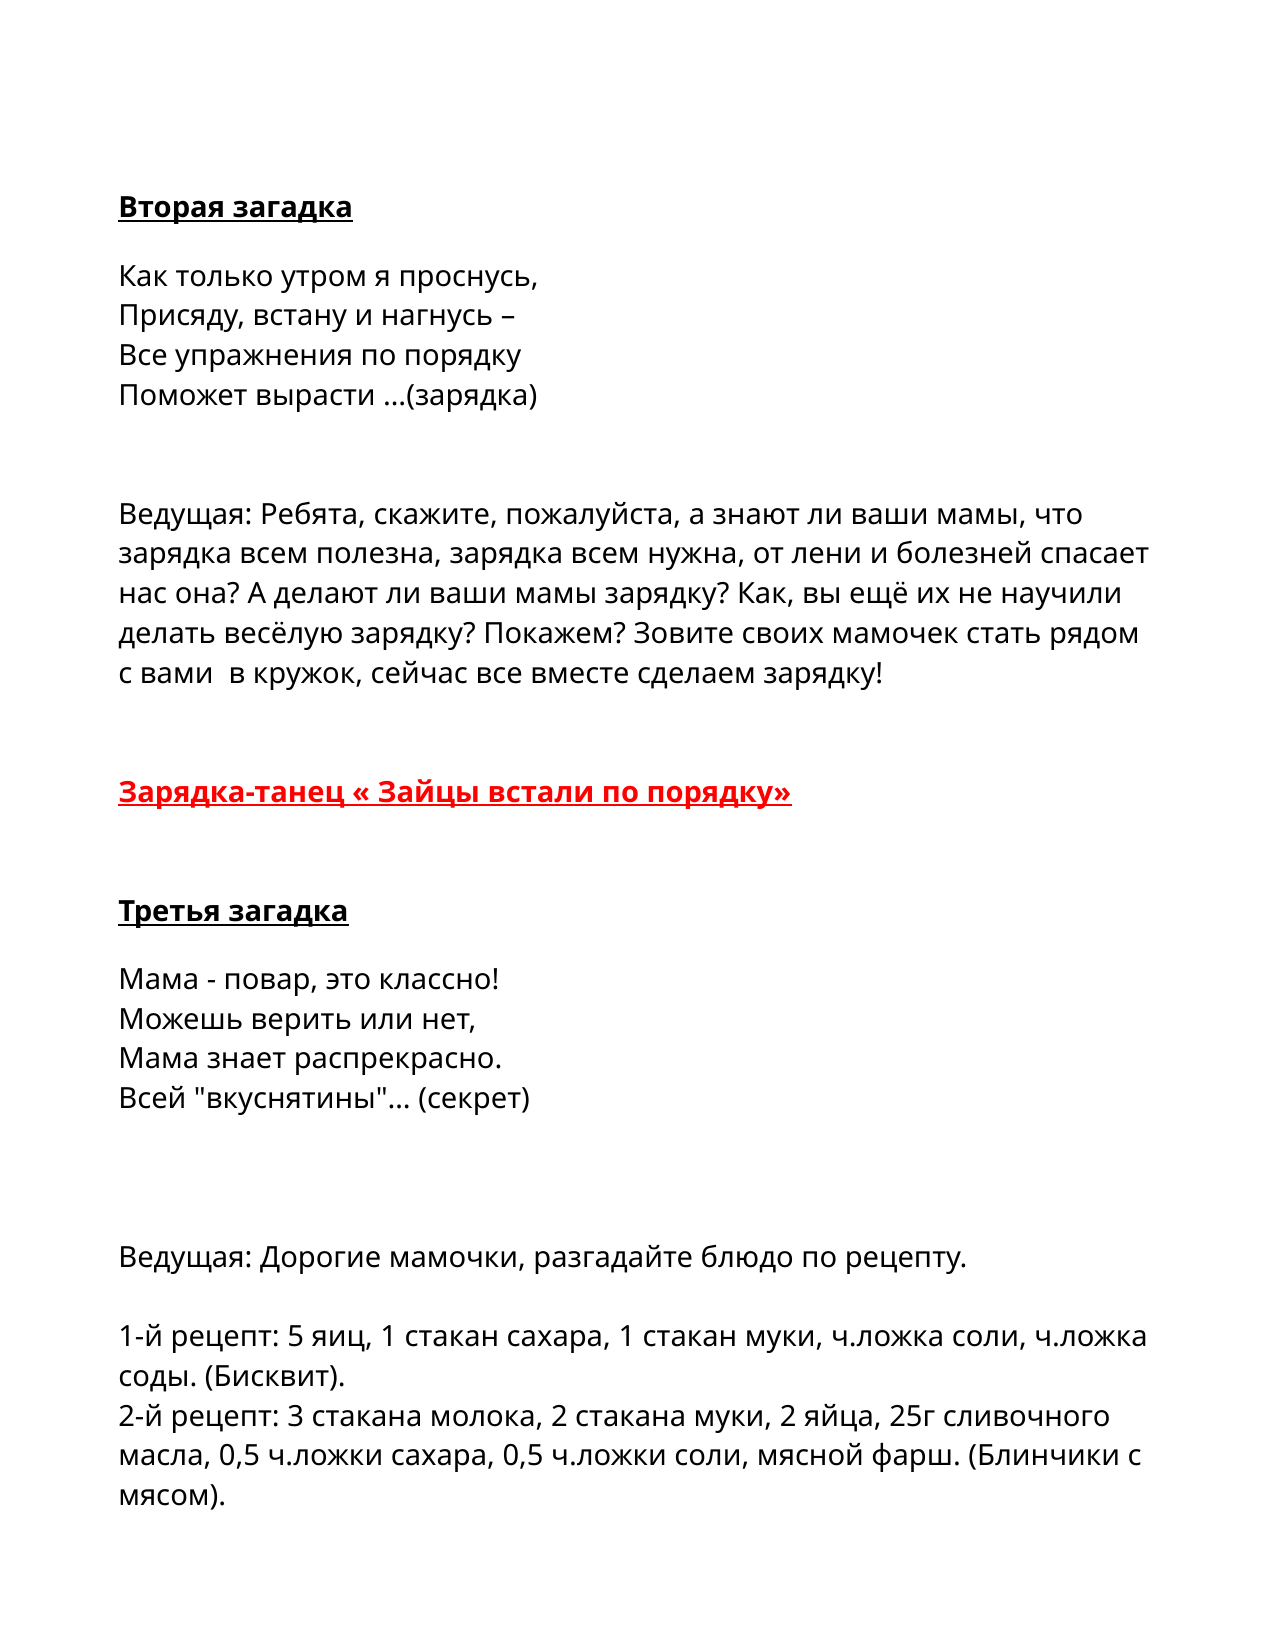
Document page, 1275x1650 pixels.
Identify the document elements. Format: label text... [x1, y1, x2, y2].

text Зарядка-танец « Зайцы встали по порядку» [118, 771, 1157, 811]
text Ведущая: Дорогие мамочки, разгадайте блюдо по рецепту. [118, 1236, 1157, 1316]
text 1-й рецепт: 5 яиц, 1 стакан сахара, 1 стакан муки, ч.ложка соли, ч.ложка соды. (Бисквит). 2-й рецепт: 3 стакана молока, 2 стакана муки, 2 яйца, 25г сливочного масла, 0,5 ч.ложки сахара, 0,5 ч.ложки соли, мясной фарш. (Блинчики с мясом). [118, 1316, 1157, 1514]
text Третья загадка [118, 811, 1157, 958]
text Мама - повар, это классно! Можешь верить или нет, Мама знает распрекрасно. Всей "вкуснятины"… (секрет) [118, 958, 1157, 1157]
text Вторая загадка [118, 187, 1157, 255]
text Как только утром я проснусь, Присяду, встану и нагнусь – Все упражнения по порядку Поможет вырасти …(зарядка) [118, 255, 1157, 453]
text [118, 118, 1157, 187]
text Ведущая: Ребята, скажите, пожалуйста, а знают ли ваши мамы, что зарядка всем полезна, зарядка всем нужна, от лени и болезней спасает нас она? А делают ли ваши мамы зарядку? Как, вы ещё их не научили делать весёлую зарядку? Покажем? Зовите своих мамочек стать рядом с вами в кружок, сейчас все вместе сделаем зарядку! [118, 493, 1157, 692]
